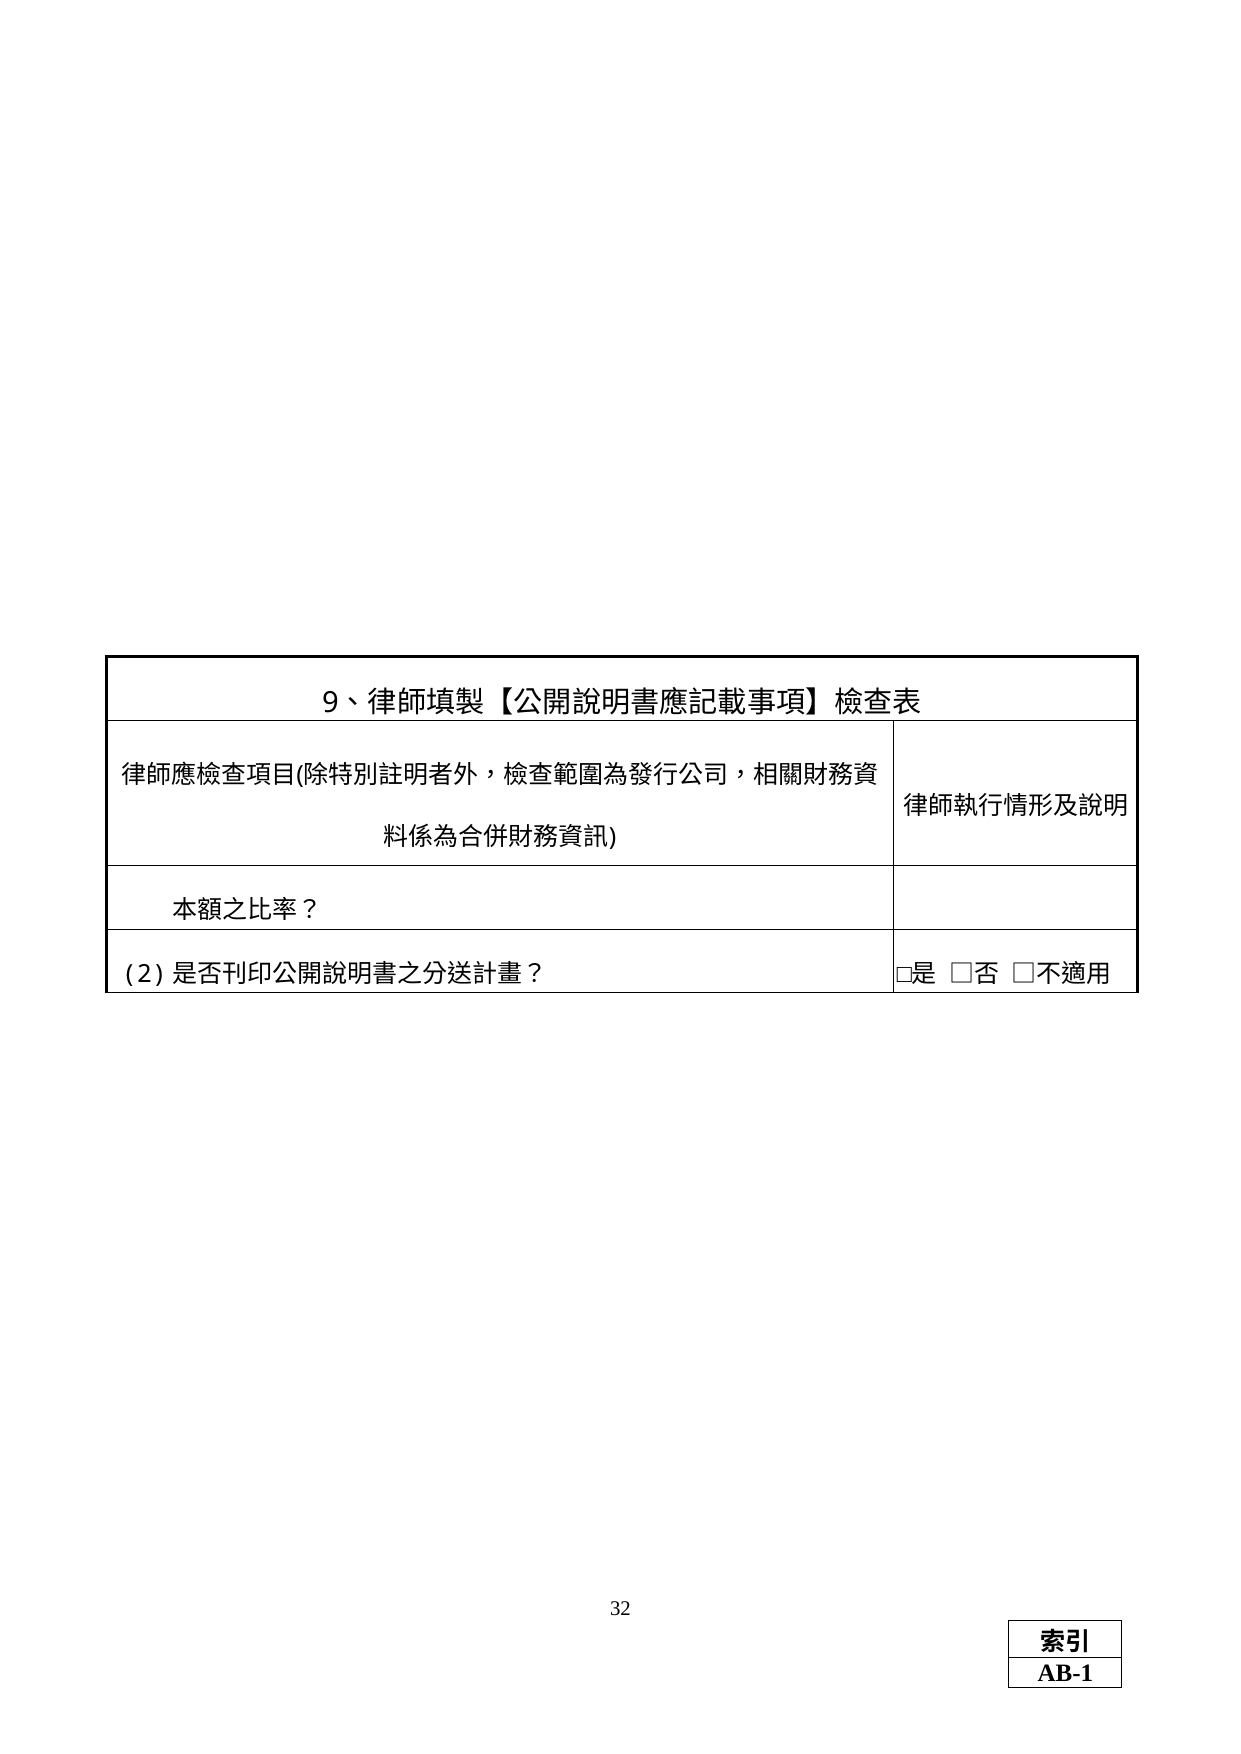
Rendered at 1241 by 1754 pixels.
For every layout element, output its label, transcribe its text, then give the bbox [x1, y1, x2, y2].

table_header 9、律師填製【公開說明書應記載事項】檢查表 [108, 658, 1136, 720]
table_cell [894, 866, 1136, 929]
table_cell 律師應檢查項目(除特別註明者外，檢查範圍為發行公司，相關財務資料係為合併財務資訊) [108, 721, 893, 865]
table_cell 律師執行情形及說明 [894, 721, 1136, 865]
table_cell 二、封裏： 是否刊印本次發行前實收資本來源，包括現金增資、盈餘轉增資、資本公積轉增資、合併增資及其他來源之金額與各占實收資本額之比率？ [108, 866, 893, 929]
table_cell □是 □否 □不適用 [894, 930, 1136, 992]
table_cell 是否刊印公開說明書之分送計畫？ [108, 930, 893, 992]
